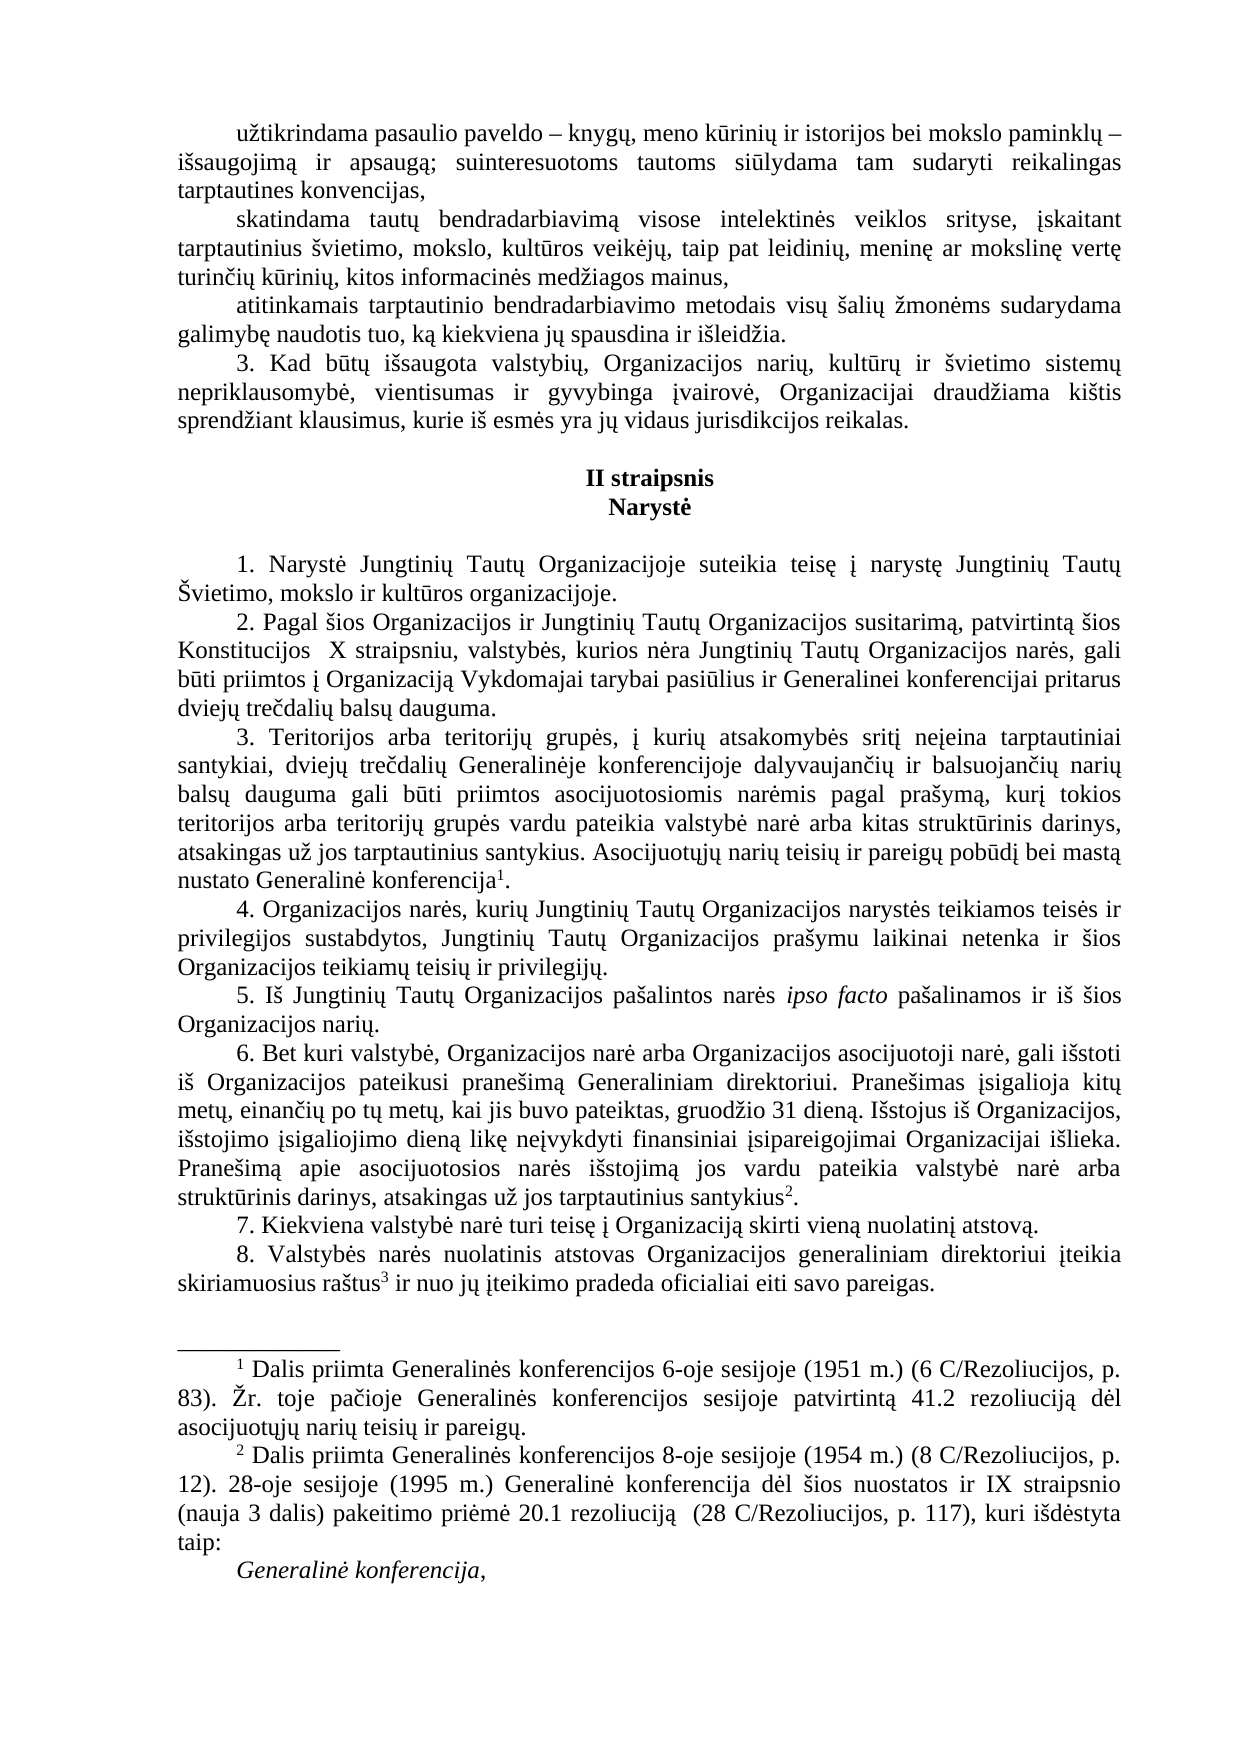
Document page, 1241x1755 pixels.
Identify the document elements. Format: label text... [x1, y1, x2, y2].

text 5. Iš Jungtinių Tautų Organizacijos pašalintos narės ipso facto pašalinamos ir iš šios Organizacijos narių. [177, 981, 1122, 1038]
text 2. Pagal šios Organizacijos ir Jungtinių Tautų Organizacijos susitarimą, patvirtintą šios Konstitucijos X straipsniu, valstybės, kurios nėra Jungtinių Tautų Organizacijos narės, gali būti priimtos į Organizaciją Vykdomajai tarybai pasiūlius ir Generalinei konferencijai pritarus dviejų trečdalių balsų dauguma. [177, 607, 1122, 722]
text 6. Bet kuri valstybė, Organizacijos narė arba Organizacijos asocijuotoji narė, gali išstoti iš Organizacijos pateikusi pranešimą Generaliniam direktoriui. Pranešimas įsigalioja kitų metų, einančių po tų metų, kai jis buvo pateiktas, gruodžio 31 dieną. Išstojus iš Organizacijos, išstojimo įsigaliojimo dieną likę neįvykdyti finansiniai įsipareigojimai Organizacijai išlieka. Pranešimą apie asocijuotosios narės išstojimą jos vardu pateikia valstybė narė arba struktūrinis darinys, atsakingas už jos tarptautinius santykius2. [177, 1038, 1122, 1211]
text II straipsnis [177, 463, 1122, 492]
text 2 Dalis priimta Generalinės konferencijos 8-oje sesijoje (1954 m.) (8 C/Rezoliucijos, p. 12). 28-oje sesijoje (1995 m.) Generalinė konferencija dėl šios nuostatos ir IX straipsnio (nauja 3 dalis) pakeitimo priėmė 20.1 rezoliuciją (28 C/Rezoliucijos, p. 117), kuri išdėstyta taip: [177, 1441, 1122, 1556]
text skatindama tautų bendradarbiavimą visose intelektinės veiklos srityse, įskaitant tarptautinius švietimo, mokslo, kultūros veikėjų, taip pat leidinių, meninę ar mokslinę vertę turinčių kūrinių, kitos informacinės medžiagos mainus, [177, 204, 1122, 291]
text Generalinė konferencija, [177, 1556, 1122, 1584]
text 1. Narystė Jungtinių Tautų Organizacijoje suteikia teisę į narystę Jungtinių Tautų Švietimo, mokslo ir kultūros organizacijoje. [177, 549, 1122, 607]
text 7. Kiekviena valstybė narė turi teisę į Organizaciją skirti vieną nuolatinį atstovą. [177, 1211, 1122, 1239]
text 8. Valstybės narės nuolatinis atstovas Organizacijos generaliniam direktoriui įteikia skiriamuosius raštus3 ir nuo jų įteikimo pradeda oficialiai eiti savo pareigas. [177, 1239, 1122, 1297]
text užtikrindama pasaulio paveldo – knygų, meno kūrinių ir istorijos bei mokslo paminklų – išsaugojimą ir apsaugą; suinteresuotoms tautoms siūlydama tam sudaryti reikalingas tarptautines konvencijas, [177, 118, 1122, 204]
text 4. Organizacijos narės, kurių Jungtinių Tautų Organizacijos narystės teikiamos teisės ir privilegijos sustabdytos, Jungtinių Tautų Organizacijos prašymu laikinai netenka ir šios Organizacijos teikiamų teisių ir privilegijų. [177, 894, 1122, 981]
text 3. Teritorijos arba teritorijų grupės, į kurių atsakomybės sritį neįeina tarptautiniai santykiai, dviejų trečdalių Generalinėje konferencijoje dalyvaujančių ir balsuojančių narių balsų dauguma gali būti priimtos asocijuotosiomis narėmis pagal prašymą, kurį tokios teritorijos arba teritorijų grupės vardu pateikia valstybė narė arba kitas struktūrinis darinys, atsakingas už jos tarptautinius santykius. Asocijuotųjų narių teisių ir pareigų pobūdį bei mastą nustato Generalinė konferencija1. [177, 722, 1122, 894]
text atitinkamais tarptautinio bendradarbiavimo metodais visų šalių žmonėms sudarydama galimybę naudotis tuo, ką kiekviena jų spausdina ir išleidžia. [177, 291, 1122, 348]
text Narystė [177, 492, 1122, 521]
text 3. Kad būtų išsaugota valstybių, Organizacijos narių, kultūrų ir švietimo sistemų nepriklausomybė, vientisumas ir gyvybinga įvairovė, Organizacijai draudžiama kištis sprendžiant klausimus, kurie iš esmės yra jų vidaus jurisdikcijos reikalas. [177, 348, 1122, 434]
text _____________ [177, 1326, 1122, 1354]
text 1 Dalis priimta Generalinės konferencijos 6-oje sesijoje (1951 m.) (6 C/Rezoliucijos, p. 83). Žr. toje pačioje Generalinės konferencijos sesijoje patvirtintą 41.2 rezoliuciją dėl asocijuotųjų narių teisių ir pareigų. [177, 1354, 1122, 1441]
